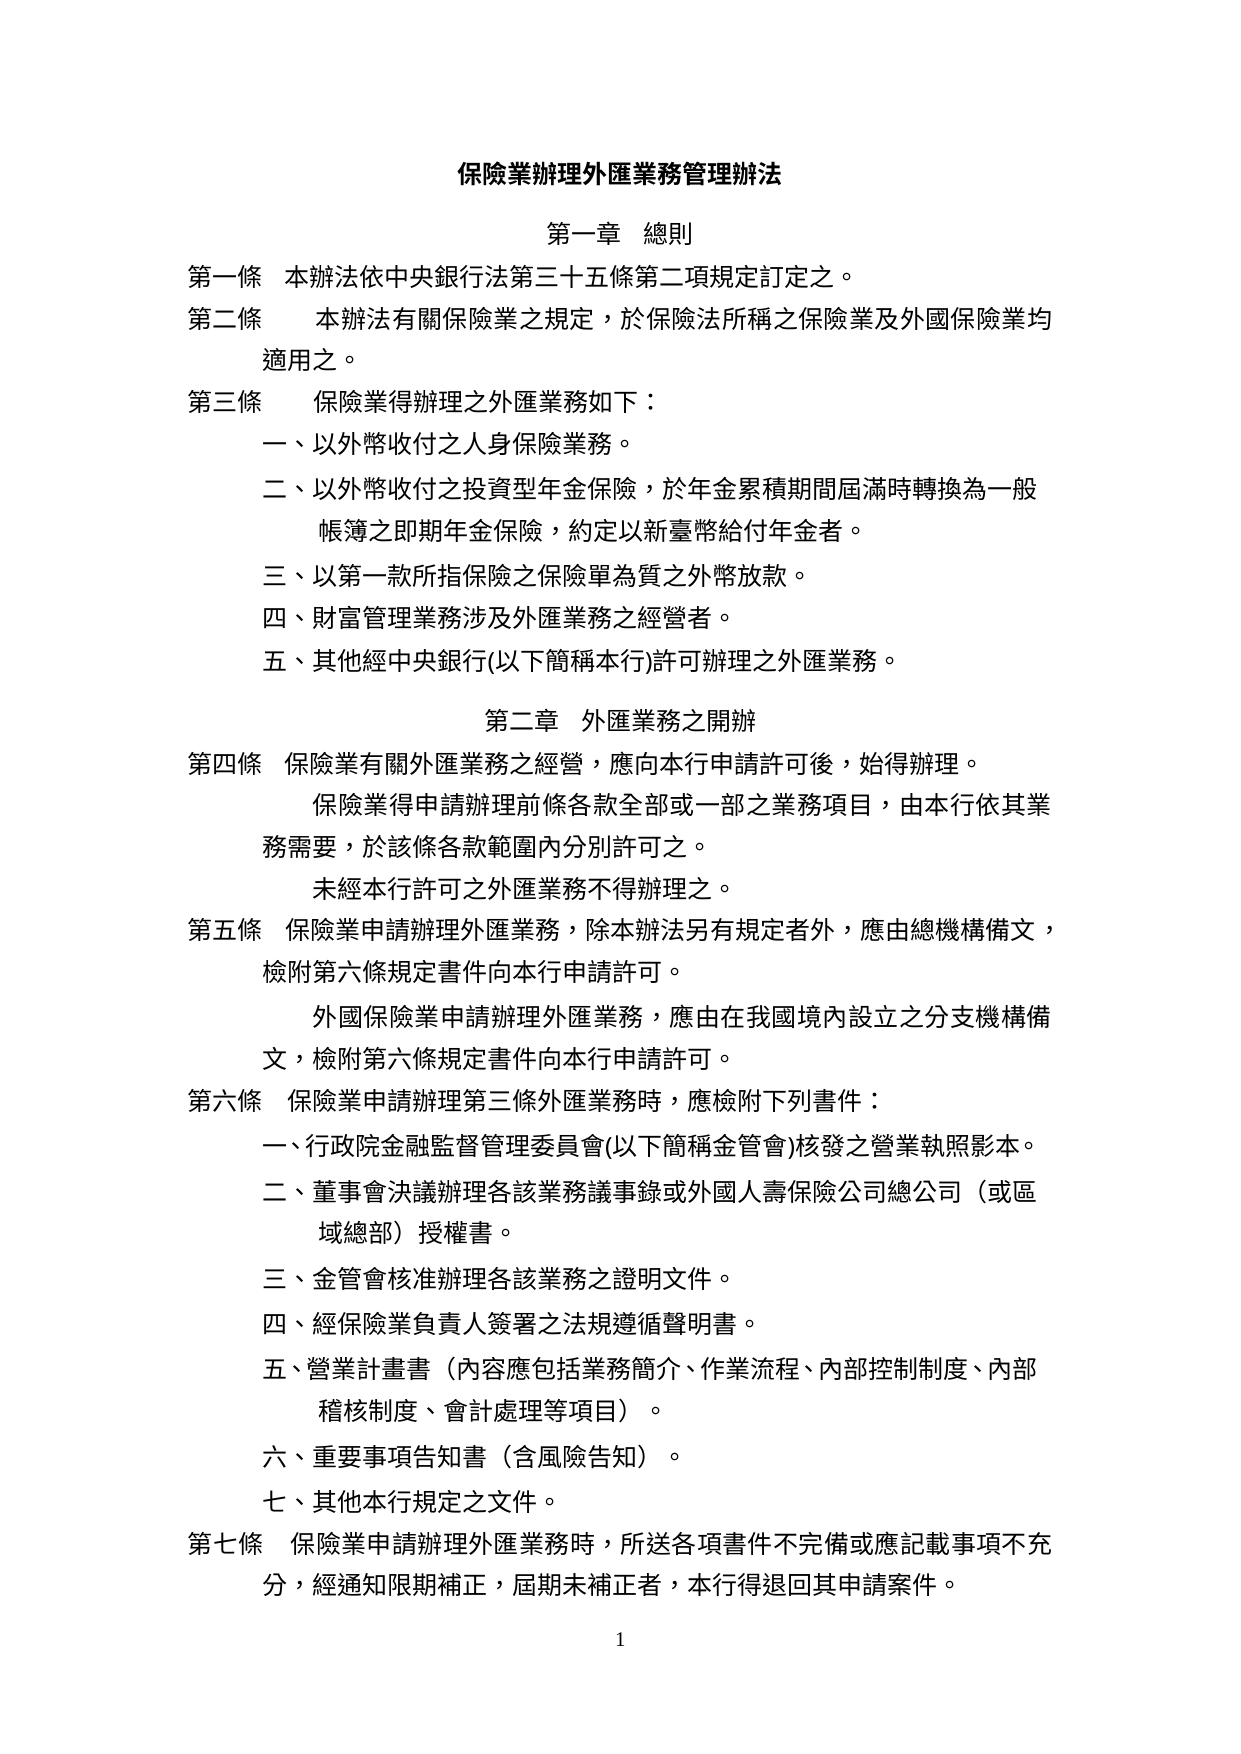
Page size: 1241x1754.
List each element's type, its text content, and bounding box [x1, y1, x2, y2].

text 第二章 外匯業務之開辦 [187, 697, 1053, 739]
text 一、以外幣收付之人身保險業務。 [262, 420, 1037, 461]
text 第一章 總則 [187, 210, 1053, 252]
text 三、金管會核准辦理各該業務之證明文件。 [262, 1255, 1037, 1296]
text 二、董事會決議辦理各該業務議事錄或外國人壽保險公司總公司（或區域總部）授權書。 [262, 1168, 1037, 1251]
text 第一條 本辦法依中央銀行法第三十五條第二項規定訂定之。 [187, 253, 1053, 295]
list 保險業得辦理之外匯業務如下： [187, 378, 1053, 420]
text 四、經保險業負責人簽署之法規遵循聲明書。 [262, 1300, 1037, 1342]
text 保險業得申請辦理前條各款全部或一部之業務項目，由本行依其業務需要，於該條各款範圍內分別許可之。 [262, 781, 1053, 865]
text 七、其他本行規定之文件。 [262, 1478, 1053, 1520]
text 六、重要事項告知書（含風險告知）。 [262, 1433, 1037, 1474]
text 保險業辦理外匯業務管理辦法 [187, 150, 1053, 192]
text 二、以外幣收付之投資型年金保險，於年金累積期間屆滿時轉換為一般帳簿之即期年金保險，約定以新臺幣給付年金者。 [262, 465, 1037, 548]
text 外國保險業申請辦理外匯業務，應由在我國境內設立之分支機構備文，檢附第六條規定書件向本行申請許可。 [262, 993, 1053, 1077]
text 第五條 保險業申請辦理外匯業務，除本辦法另有規定者外，應由總機構備文，檢附第六條規定書件向本行申請許可。 [187, 906, 1037, 990]
text 四、財富管理業務涉及外匯業務之經營者。 [262, 594, 1053, 636]
text 未經本行許可之外匯業務不得辦理之。 [287, 865, 1053, 906]
list 本辦法有關保險業之規定，於保險法所稱之保險業及外國保險業均適用之。 [187, 295, 1053, 378]
text 一、行政院金融監督管理委員會(以下簡稱金管會)核發之營業執照影本。 [262, 1122, 1037, 1164]
text 第四條 保險業有關外匯業務之經營，應向本行申請許可後，始得辦理。 [187, 740, 1053, 781]
text 三、以第一款所指保險之保險單為質之外幣放款。 [262, 552, 1053, 594]
text 五、其他經中央銀行(以下簡稱本行)許可辦理之外匯業務。 [262, 637, 1053, 678]
text 第六條 保險業申請辦理第三條外匯業務時，應檢附下列書件： [187, 1077, 1037, 1118]
text 五、營業計畫書（內容應包括業務簡介、作業流程、內部控制制度、內部稽核制度、會計處理等項目）。 [262, 1346, 1037, 1429]
text 第七條 保險業申請辦理外匯業務時，所送各項書件不完備或應記載事項不充分，經通知限期補正，屆期未補正者，本行得退回其申請案件。 [187, 1520, 1053, 1603]
